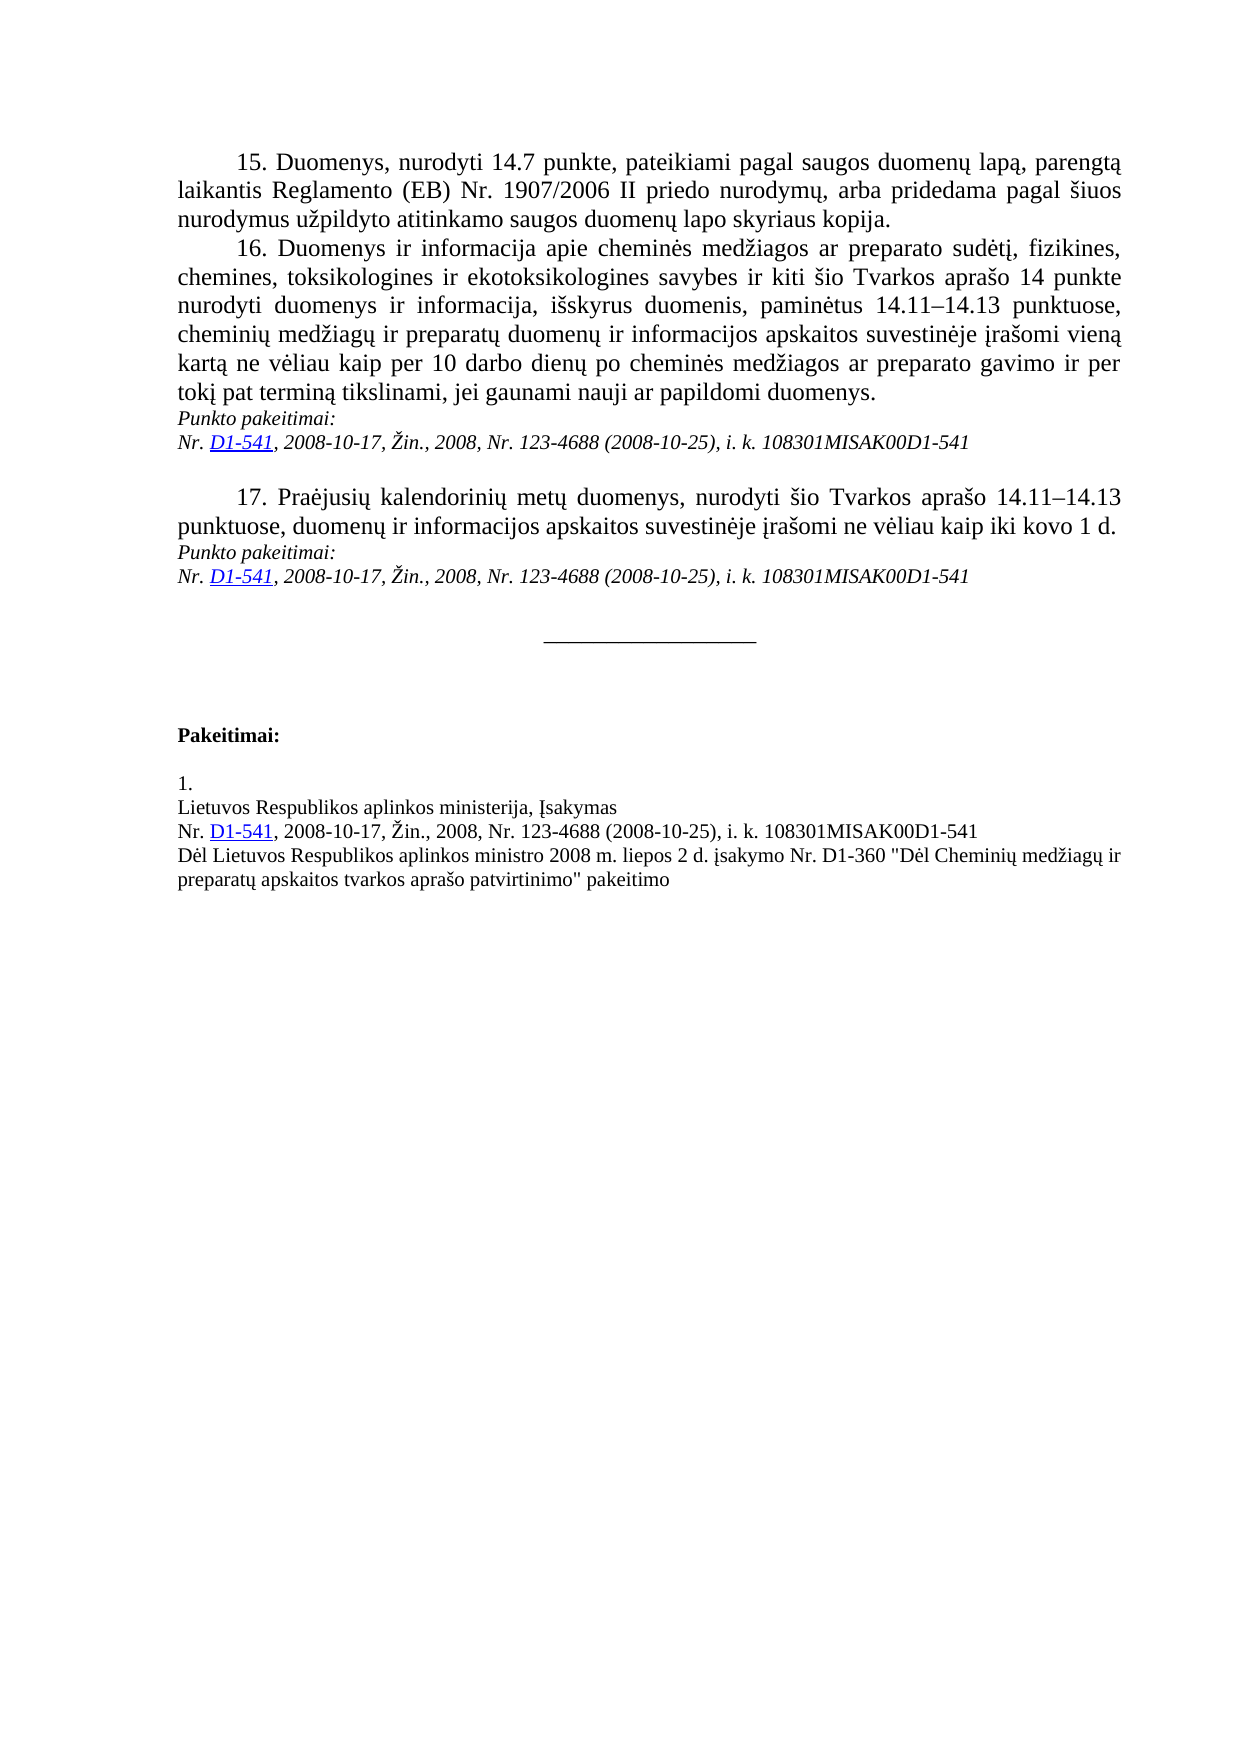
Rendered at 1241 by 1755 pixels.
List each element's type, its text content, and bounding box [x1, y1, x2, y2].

text Nr. D1-541, 2008-10-17, Žin., 2008, Nr. 123-4688 (2008-10-25), i. k. 108301MISAK00D1-541 [177, 430, 1122, 454]
text 17. Praėjusių kalendorinių metų duomenys, nurodyti šio Tvarkos aprašo 14.11–14.13 punktuose, duomenų ir informacijos apskaitos suvestinėje įrašomi ne vėliau kaip iki kovo 1 d. [177, 482, 1122, 540]
text Pakeitimai: [177, 722, 1122, 747]
text Punkto pakeitimai: [177, 406, 1122, 430]
text 16. Duomenys ir informacija apie cheminės medžiagos ar preparato sudėtį, fizikines, chemines, toksikologines ir ekotoksikologines savybes ir kiti šio Tvarkos aprašo 14 punkte nurodyti duomenys ir informacija, išskyrus duomenis, paminėtus 14.11–14.13 punktuose, cheminių medžiagų ir preparatų duomenų ir informacijos apskaitos suvestinėje įrašomi vieną kartą ne vėliau kaip per 10 darbo dienų po cheminės medžiagos ar preparato gavimo ir per tokį pat terminą tikslinami, jei gaunami nauji ar papildomi duomenys. [177, 233, 1122, 406]
text Nr. D1-541, 2008-10-17, Žin., 2008, Nr. 123-4688 (2008-10-25), i. k. 108301MISAK00D1-541 [177, 819, 1122, 843]
text Punkto pakeitimai: [177, 540, 1122, 564]
text Lietuvos Respublikos aplinkos ministerija, Įsakymas [177, 795, 1122, 819]
text 1. [177, 771, 1122, 795]
text Nr. D1-541, 2008-10-17, Žin., 2008, Nr. 123-4688 (2008-10-25), i. k. 108301MISAK00D1-541 [177, 564, 1122, 588]
text _________________ [177, 617, 1122, 646]
text 15. Duomenys, nurodyti 14.7 punkte, pateikiami pagal saugos duomenų lapą, parengtą laikantis Reglamento (EB) Nr. 1907/2006 II priedo nurodymų, arba pridedama pagal šiuos nurodymus užpildyto atitinkamo saugos duomenų lapo skyriaus kopija. [177, 147, 1122, 233]
text Dėl Lietuvos Respublikos aplinkos ministro 2008 m. liepos 2 d. įsakymo Nr. D1-360 "Dėl Cheminių medžiagų ir preparatų apskaitos tvarkos aprašo patvirtinimo" pakeitimo [177, 843, 1122, 891]
